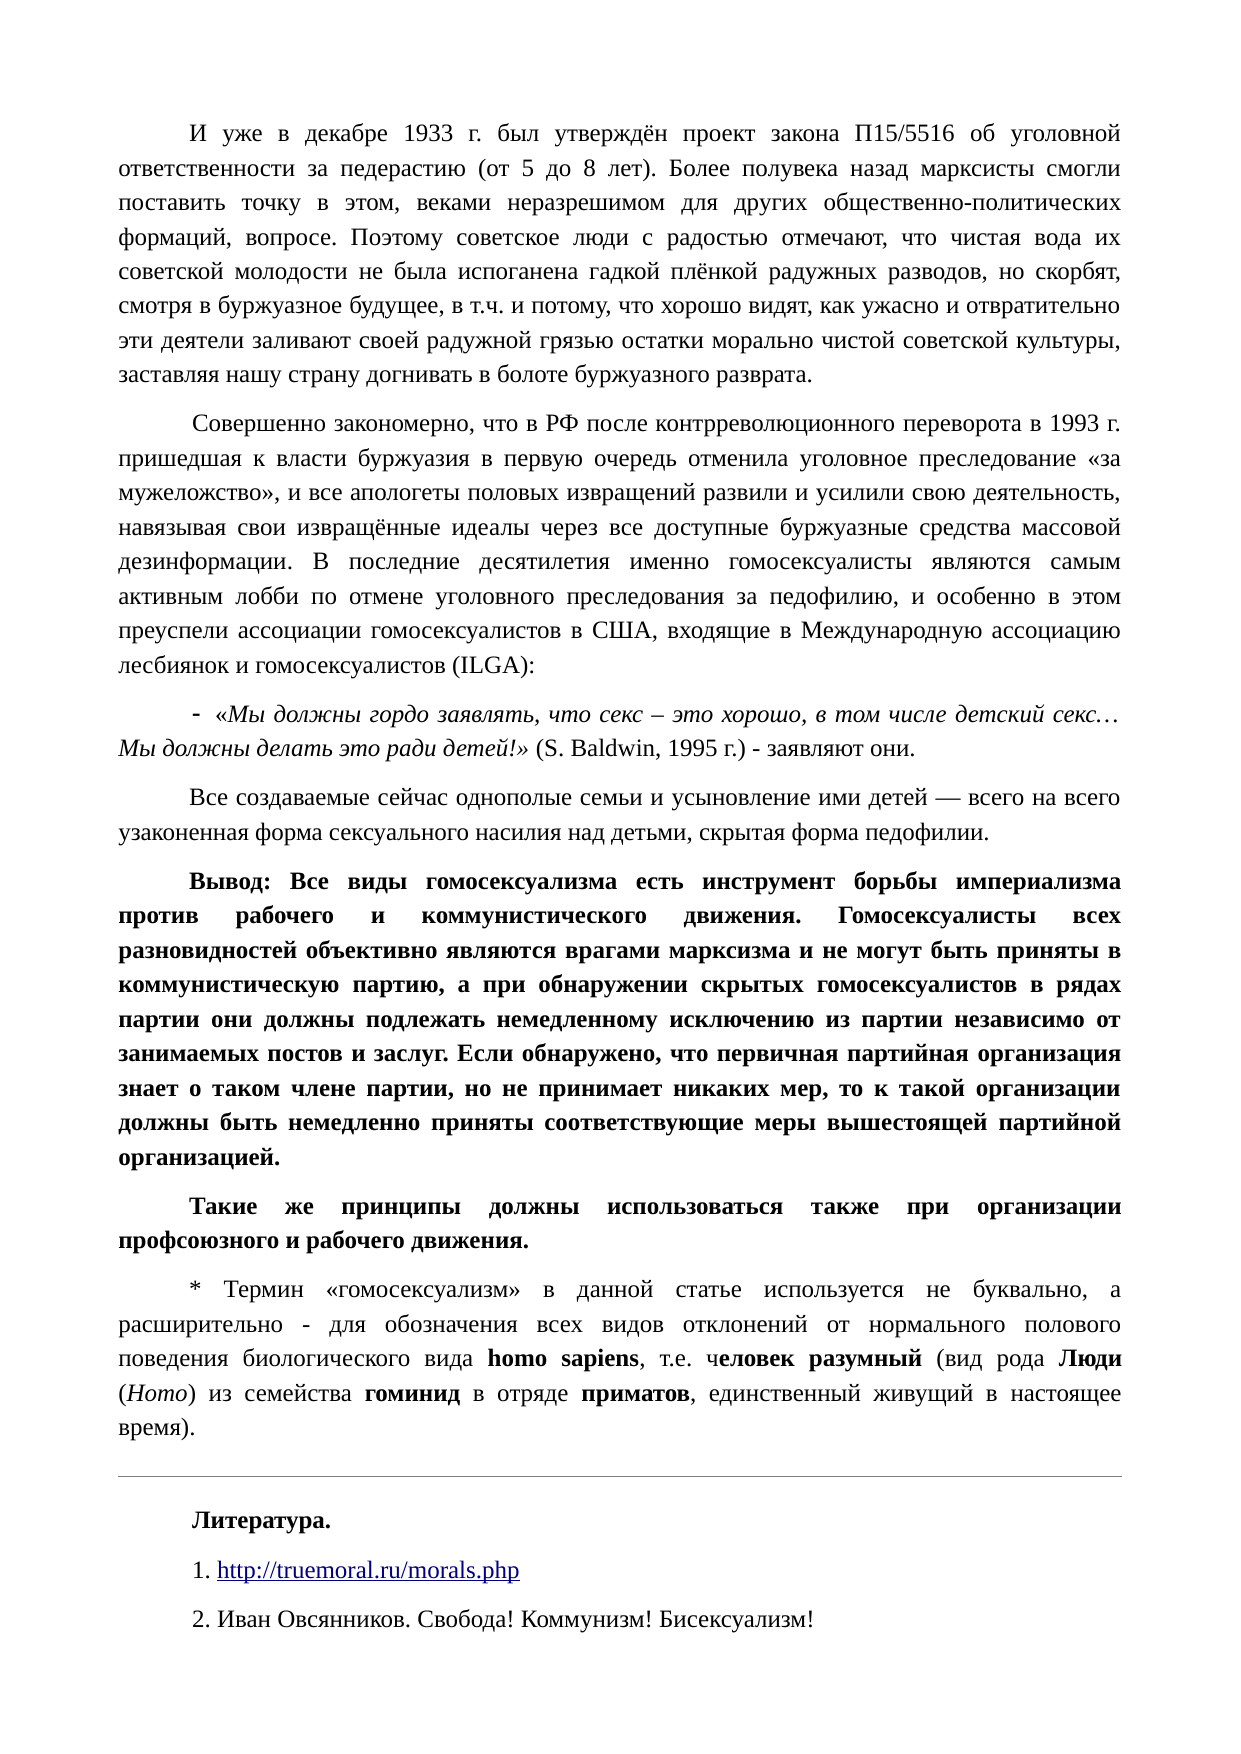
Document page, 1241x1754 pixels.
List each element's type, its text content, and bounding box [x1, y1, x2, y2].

text Совершенно закономерно, что в РФ после контрреволюционного переворота в 1993 г. пришедшая к власти буржуазия в первую очередь отменила уголовное преследование «за мужеложство», и все апологеты половых извращений развили и усилили свою деятельность, навязывая свои извращённые идеалы через все доступные буржуазные средства массовой дезинформации. В последние десятилетия именно гомосексуалисты являются самым активным лобби по отмене уголовного преследования за педофилию, и особенно в этом преуспели ассоциации гомосексуалистов в США, входящие в Международную ассоциацию лесбиянок и гомосексуалистов (ILGA): [118, 408, 1122, 679]
text Такие же принципы должны использоваться также при организации профсоюзного и рабочего движения. [118, 1191, 1122, 1254]
text Вывод: Все виды гомосексуализма есть инструмент борьбы империализма против рабочего и коммунистического движения. Гомосексуалисты всех разновидностей объективно являются врагами марксизма и не могут быть приняты в коммунистическую партию, а при обнаружении скрытых гомосексуалистов в рядах партии они должны подлежать немедленному исключению из партии независимо от занимаемых постов и заслуг. Если обнаружено, что первичная партийная организация знает о таком члене партии, но не принимает никаких мер, то к такой организации должны быть немедленно приняты соответствующие меры вышестоящей партийной организацией. [118, 866, 1122, 1171]
text * Термин «гомосексуализм» в данной статье используется не буквально, а расширительно - для обозначения всех видов отклонений от нормального полового поведения биологического вида homo sapiens, т.е. человек разумный (вид рода Люди (Homo) из семейства гоминид в отряде приматов, единственный живущий в настоящее время). [118, 1274, 1122, 1441]
text И уже в декабре 1933 г. был утверждён проект закона П15/5516 об уголовной ответственности за педерастию (от 5 до 8 лет). Более полувека назад марксисты смогли поставить точку в этом, веками неразрешимом для других общественно-политических формаций, вопросе. Поэтому советское люди с радостью отмечают, что чистая вода их советской молодости не была испоганена гадкой плёнкой радужных разводов, но скорбят, смотря в буржуазное будущее, в т.ч. и потому, что хорошо видят, как ужасно и отвратительно эти деятели заливают своей радужной грязью остатки морально чистой советской культуры, заставляя нашу страну догнивать в болоте буржуазного разврата. [118, 118, 1122, 388]
text 2. Иван Овсянников. Свобода! Коммунизм! Бисексуализм! [118, 1604, 1122, 1632]
text Все создаваемые сейчас однополые семьи и усыновление ими детей — всего на всего узаконенная форма сексуального насилия над детьми, скрытая форма педофилии. [118, 782, 1122, 846]
text 1. http://truemoral.ru/morals.php [118, 1555, 1122, 1583]
text - «Мы должны гордо заявлять, что секс – это хорошо, в том числе детский секс… Мы должны делать это ради детей!» (S. Baldwin, 1995 г.) - заявляют они. [118, 699, 1122, 762]
text Литература. [118, 1506, 1122, 1534]
